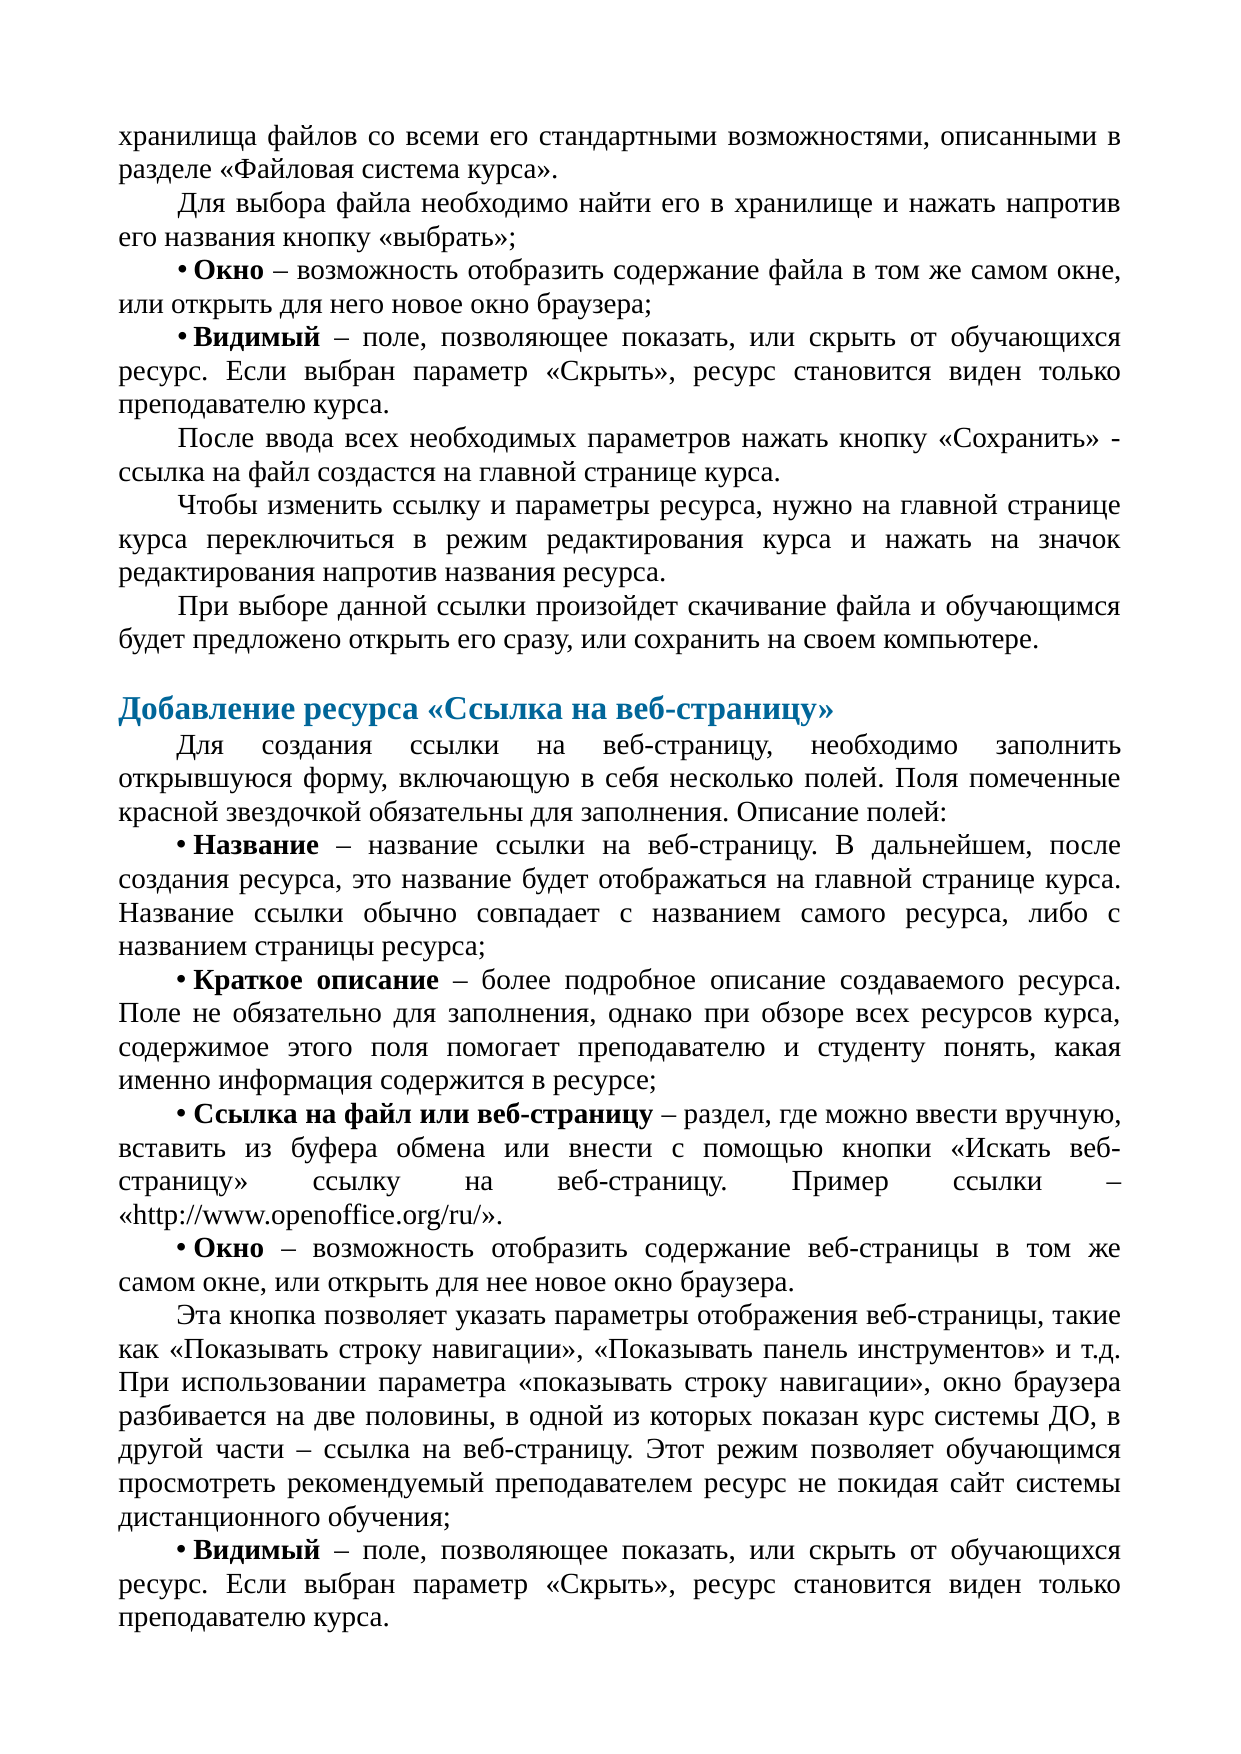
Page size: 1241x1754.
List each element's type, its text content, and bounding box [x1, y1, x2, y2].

text Для создания ссылки на веб-страницу, необходимо заполнить открывшуюся форму, включающую в себя несколько полей. Поля помеченные красной звездочкой обязательны для заполнения. Описание полей: [118, 727, 1122, 827]
text хранилища файлов со всеми его стандартными возможностями, описанными в разделе «Файловая система курса». [118, 118, 1122, 185]
text Эта кнопка позволяет указать параметры отображения веб-страницы, такие как «Показывать строку навигации», «Показывать панель инструментов» и т.д. При использовании параметра «показывать строку навигации», окно браузера разбивается на две половины, в одной из которых показан курс системы ДО, в другой части – ссылка на веб-страницу. Этот режим позволяет обучающимся просмотреть рекомендуемый преподавателем ресурс не покидая сайт системы дистанционного обучения; [118, 1297, 1122, 1532]
list Название – название ссылки на веб-страницу. В дальнейшем, после создания ресурса, это название будет отображаться на главной странице курса. Название ссылки обычно совпадает с названием самого ресурса, либо с названием страницы ресурса; [118, 827, 1122, 962]
list Окно – возможность отобразить содержание веб-страницы в том же самом окне, или открыть для нее новое окно браузера. [118, 1230, 1122, 1297]
text Чтобы изменить ссылку и параметры ресурса, нужно на главной странице курса переключиться в режим редактирования курса и нажать на значок редактирования напротив названия ресурса. [118, 487, 1122, 588]
text Добавление ресурса «Ссылка на веб-страницу» [118, 688, 1122, 727]
text При выборе данной ссылки произойдет скачивание файла и обучающимся будет предложено открыть его сразу, или сохранить на своем компьютере. [118, 588, 1122, 655]
list Ссылка на файл или веб-страницу – раздел, где можно ввести вручную, вставить из буфера обмена или внести с помощью кнопки «Искать веб-страницу» ссылку на веб-страницу. Пример ссылки – «http://www.openoffice.org/ru/». [118, 1096, 1122, 1230]
list Видимый – поле, позволяющее показать, или скрыть от обучающихся ресурс. Если выбран параметр «Скрыть», ресурс становится виден только преподавателю курса. [118, 319, 1122, 420]
list Окно – возможность отобразить содержание файла в том же самом окне, или открыть для него новое окно браузера; [118, 252, 1122, 319]
list Видимый – поле, позволяющее показать, или скрыть от обучающихся ресурс. Если выбран параметр «Скрыть», ресурс становится виден только преподавателю курса. [118, 1532, 1122, 1633]
text После ввода всех необходимых параметров нажать кнопку «Сохранить» - ссылка на файл создастся на главной странице курса. [118, 420, 1122, 487]
text Для выбора файла необходимо найти его в хранилище и нажать напротив его названия кнопку «выбрать»; [118, 185, 1122, 252]
list Краткое описание – более подробное описание создаваемого ресурса. Поле не обязательно для заполнения, однако при обзоре всех ресурсов курса, содержимое этого поля помогает преподавателю и студенту понять, какая именно информация содержится в ресурсе; [118, 962, 1122, 1096]
